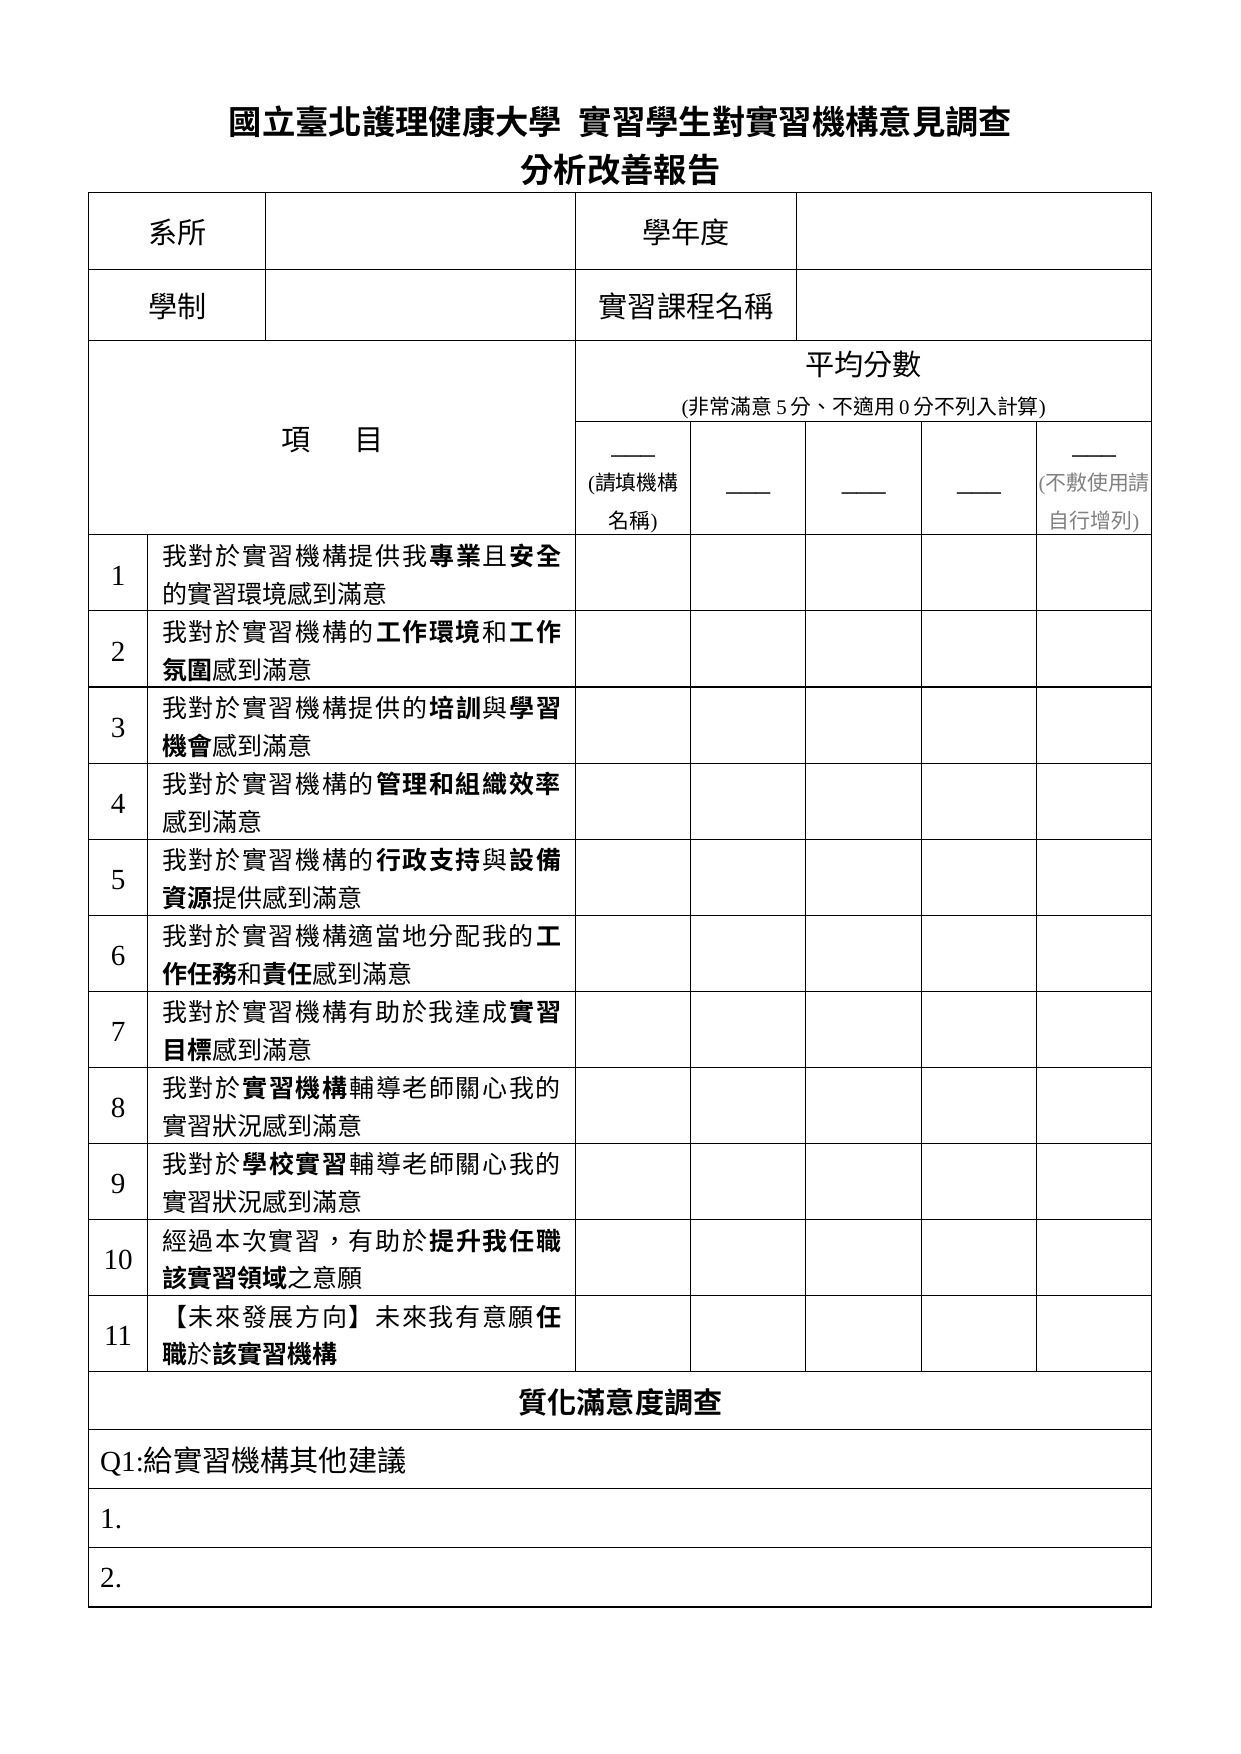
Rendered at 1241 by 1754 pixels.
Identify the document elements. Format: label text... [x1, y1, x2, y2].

table_cell 我對於實習機構提供的培訓與學習機會感到滿意 [148, 688, 575, 762]
table_cell 我對於實習機構的工作環境和工作氛圍感到滿意 [148, 611, 575, 686]
table_cell [922, 992, 1036, 1067]
table_cell [576, 1144, 690, 1219]
table_cell [922, 1144, 1036, 1219]
table_cell [691, 535, 805, 610]
table_cell [691, 688, 805, 762]
table_cell [576, 764, 690, 838]
table_cell [806, 764, 921, 838]
table_cell [576, 840, 690, 914]
table_cell [691, 1144, 805, 1219]
table_cell [691, 1068, 805, 1143]
table_cell [1037, 992, 1151, 1067]
table_cell [576, 611, 690, 686]
table_cell [922, 688, 1036, 762]
table_cell [691, 916, 805, 991]
table_cell [691, 1296, 805, 1371]
table_cell 項 目 [89, 341, 575, 534]
table_cell [576, 688, 690, 762]
table_cell [89, 916, 147, 991]
table_cell [806, 611, 921, 686]
table_cell [922, 535, 1036, 610]
table_cell [806, 840, 921, 914]
table_cell [89, 992, 147, 1067]
table_cell [576, 1220, 690, 1295]
table_cell [576, 1068, 690, 1143]
table_header 系所 [89, 193, 265, 268]
table_cell [806, 535, 921, 610]
table_cell [922, 1220, 1036, 1295]
table_cell [806, 688, 921, 762]
table_cell 學制 [89, 270, 265, 340]
table_cell 我對於實習機構有助於我達成實習目標感到滿意 [148, 992, 575, 1067]
table_cell 我對於實習機構的管理和組織效率感到滿意 [148, 764, 575, 838]
table_cell [691, 1220, 805, 1295]
table_cell [89, 1144, 147, 1219]
table_cell 我對於實習機構適當地分配我的工作任務和責任感到滿意 [148, 916, 575, 991]
table_cell [1037, 688, 1151, 762]
table_header [797, 193, 1151, 268]
table_cell [1037, 1220, 1151, 1295]
table_cell [806, 916, 921, 991]
table_cell 我對於實習機構的行政支持與設備資源提供感到滿意 [148, 840, 575, 914]
table_header 學年度 [576, 193, 796, 268]
table_cell ___ [691, 422, 805, 534]
table_cell 實習課程名稱 [576, 270, 796, 340]
table_cell [922, 1068, 1036, 1143]
table_cell [89, 688, 147, 762]
table_cell [1037, 916, 1151, 991]
text 分析改善報告 [89, 144, 1152, 192]
table_cell ___ (請填機構名稱) [576, 422, 690, 534]
table_cell [1037, 611, 1151, 686]
table_cell [691, 992, 805, 1067]
table_cell 我對於學校實習輔導老師關心我的實習狀況感到滿意 [148, 1144, 575, 1219]
table_cell [797, 270, 1151, 340]
table_cell 我對於實習機構提供我專業且安全的實習環境感到滿意 [148, 535, 575, 610]
table_cell [922, 611, 1036, 686]
table_cell ___ [922, 422, 1036, 534]
table_cell [922, 916, 1036, 991]
table_cell [806, 1144, 921, 1219]
table_cell [89, 535, 147, 610]
table_cell [922, 764, 1036, 838]
table_cell [691, 611, 805, 686]
table_cell 1. [89, 1489, 1151, 1547]
table_header [266, 193, 575, 268]
table_cell 質化滿意度調查 [89, 1372, 1151, 1429]
table_cell [576, 535, 690, 610]
table_cell 平均分數 (非常滿意5分、不適用0分不列入計算) [576, 341, 1151, 421]
table_cell 我對於實習機構輔導老師關心我的實習狀況感到滿意 [148, 1068, 575, 1143]
table_cell [1037, 840, 1151, 914]
table_cell [1037, 1144, 1151, 1219]
table_cell [806, 1296, 921, 1371]
table_cell [691, 840, 805, 914]
table_cell [1037, 535, 1151, 610]
table_cell [89, 840, 147, 914]
table_cell [89, 611, 147, 686]
table_cell [922, 840, 1036, 914]
text 國立臺北護理健康大學 實習學生對實習機構意見調查 [89, 96, 1152, 144]
table_cell ___ (不敷使用請自行增列) [1037, 422, 1151, 534]
table_cell [89, 1220, 147, 1295]
table_cell 經過本次實習，有助於提升我任職該實習領域之意願 [148, 1220, 575, 1295]
table_cell [576, 916, 690, 991]
table_cell [806, 1220, 921, 1295]
table_cell Q1:給實習機構其他建議 [89, 1430, 1151, 1488]
table_cell [89, 1068, 147, 1143]
table_cell [266, 270, 575, 340]
table_cell ___ [806, 422, 921, 534]
table_cell [1037, 1068, 1151, 1143]
table_cell [89, 764, 147, 838]
table_cell 【未來發展方向】未來我有意願任職於該實習機構 [148, 1296, 575, 1371]
table_cell [1037, 764, 1151, 838]
table_cell [576, 992, 690, 1067]
table_cell [806, 992, 921, 1067]
table_cell [806, 1068, 921, 1143]
table_cell [922, 1296, 1036, 1371]
table_cell [691, 764, 805, 838]
table_cell [89, 1296, 147, 1371]
table_cell [576, 1296, 690, 1371]
table_cell 2. [89, 1548, 1151, 1606]
table_cell [1037, 1296, 1151, 1371]
